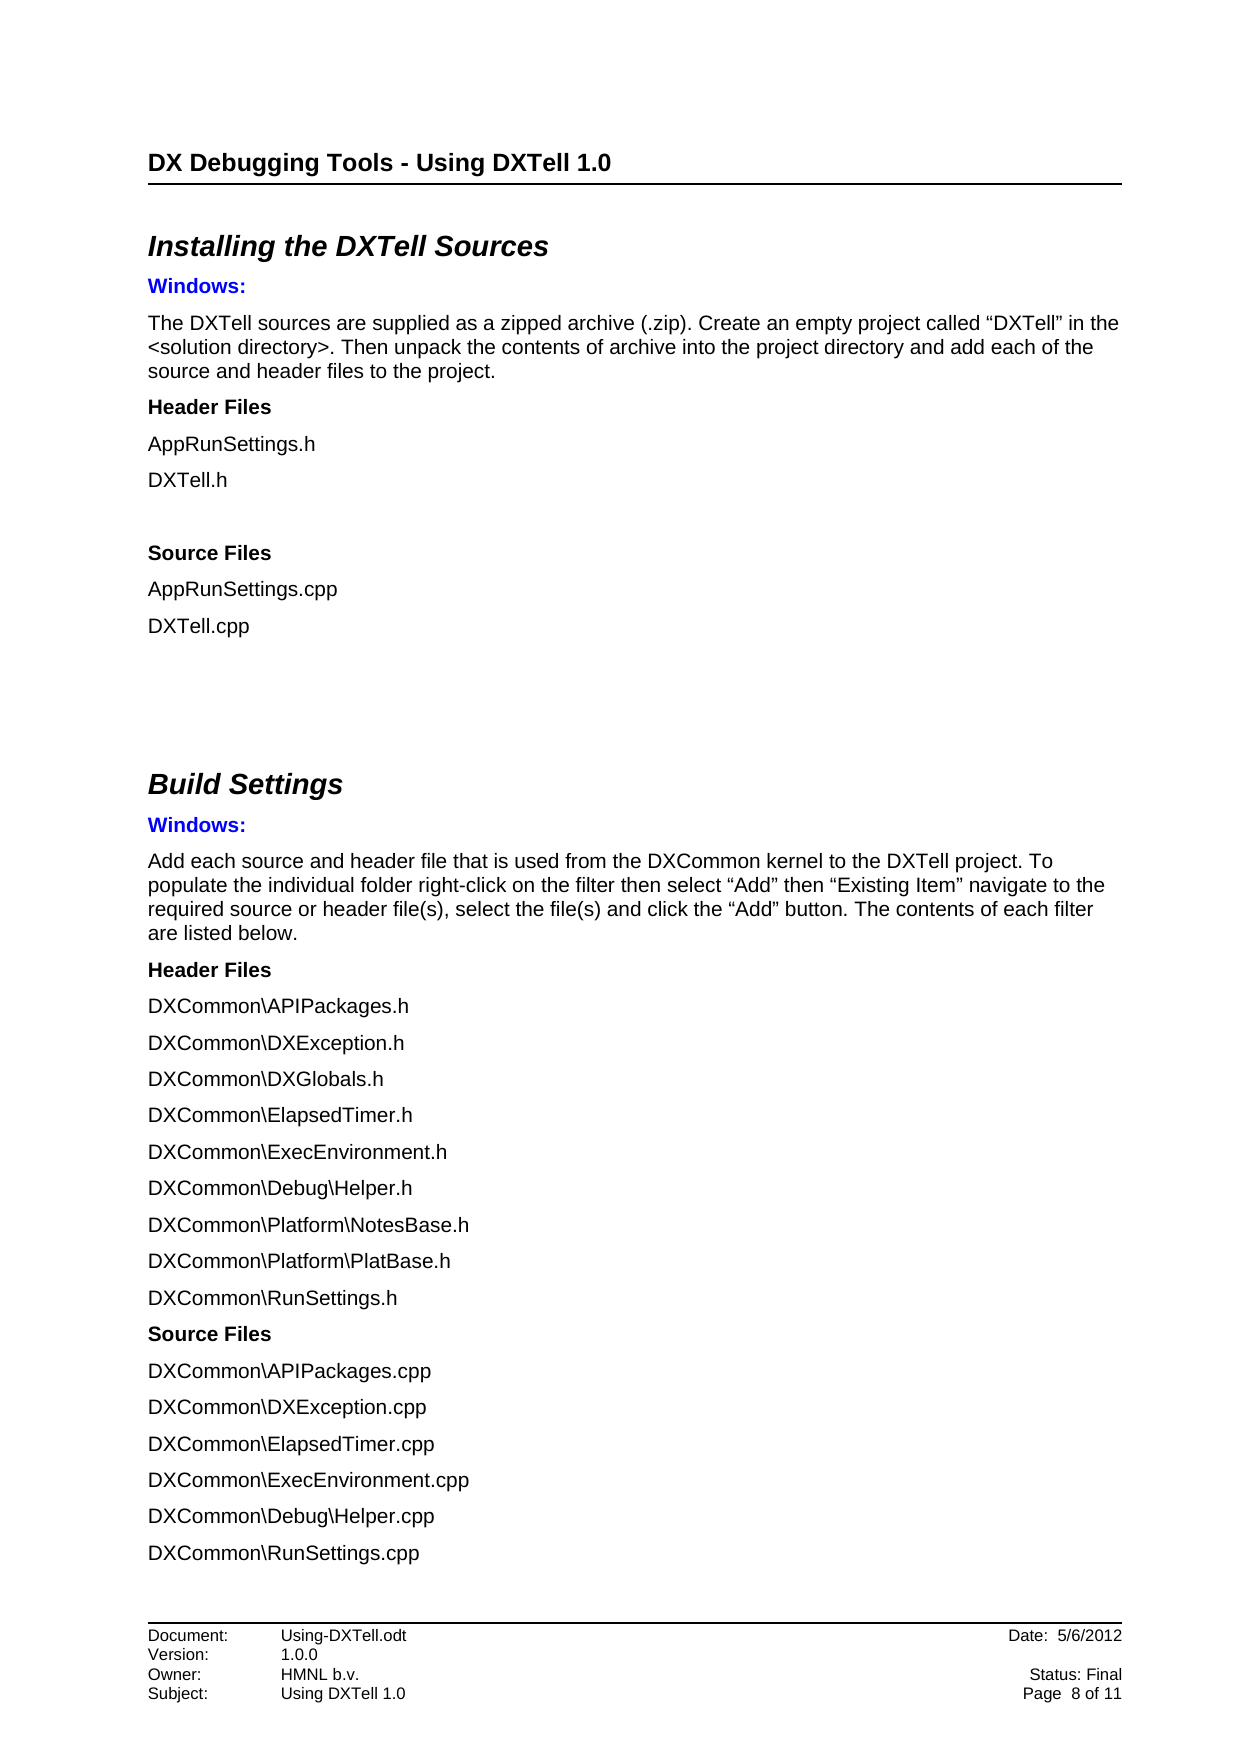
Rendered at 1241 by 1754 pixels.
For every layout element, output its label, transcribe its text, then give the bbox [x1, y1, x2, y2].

text DXCommon\Debug\Helper.cpp [148, 1504, 1122, 1528]
text DXCommon\DXGlobals.h [148, 1067, 1122, 1091]
text DXCommon\RunSettings.h [148, 1286, 1122, 1309]
text DXCommon\ElapsedTimer.cpp [148, 1431, 1122, 1455]
text DXCommon\ElapsedTimer.h [148, 1103, 1122, 1127]
subtitle Installing the DXTell Sources [148, 229, 1122, 262]
text Header Files [148, 395, 1122, 419]
text Source Files [148, 541, 1122, 565]
subtitle Build Settings [148, 767, 1122, 801]
text DXCommon\Platform\NotesBase.h [148, 1213, 1122, 1237]
text DXTell.h [148, 468, 1122, 492]
text The DXTell sources are supplied as a zipped archive (.zip). Create an empty project called “DXTell” in the <solution directory>. Then unpack the contents of archive into the project directory and add each of the source and header files to the project. [148, 311, 1122, 382]
text Windows: [148, 813, 1122, 837]
text Add each source and header file that is used from the DXCommon kernel to the DXTell project. To populate the individual folder right-click on the filter then select “Add” then “Existing Item” navigate to the required source or header file(s), select the file(s) and click the “Add” button. The contents of each filter are listed below. [148, 849, 1122, 945]
text DXCommon\Debug\Helper.h [148, 1176, 1122, 1200]
text DXCommon\Platform\PlatBase.h [148, 1249, 1122, 1273]
text DXCommon\APIPackages.cpp [148, 1358, 1122, 1382]
text DXTell.cpp [148, 614, 1122, 638]
text Windows: [148, 274, 1122, 298]
text DXCommon\DXException.cpp [148, 1395, 1122, 1419]
text AppRunSettings.cpp [148, 577, 1122, 601]
text DXCommon\ExecEnvironment.h [148, 1140, 1122, 1164]
text DXCommon\DXException.h [148, 1030, 1122, 1054]
text DXCommon\ExecEnvironment.cpp [148, 1468, 1122, 1492]
text Header Files [148, 957, 1122, 981]
text DXCommon\RunSettings.cpp [148, 1541, 1122, 1565]
text DXCommon\APIPackages.h [148, 994, 1122, 1018]
text AppRunSettings.h [148, 431, 1122, 455]
text Source Files [148, 1322, 1122, 1346]
